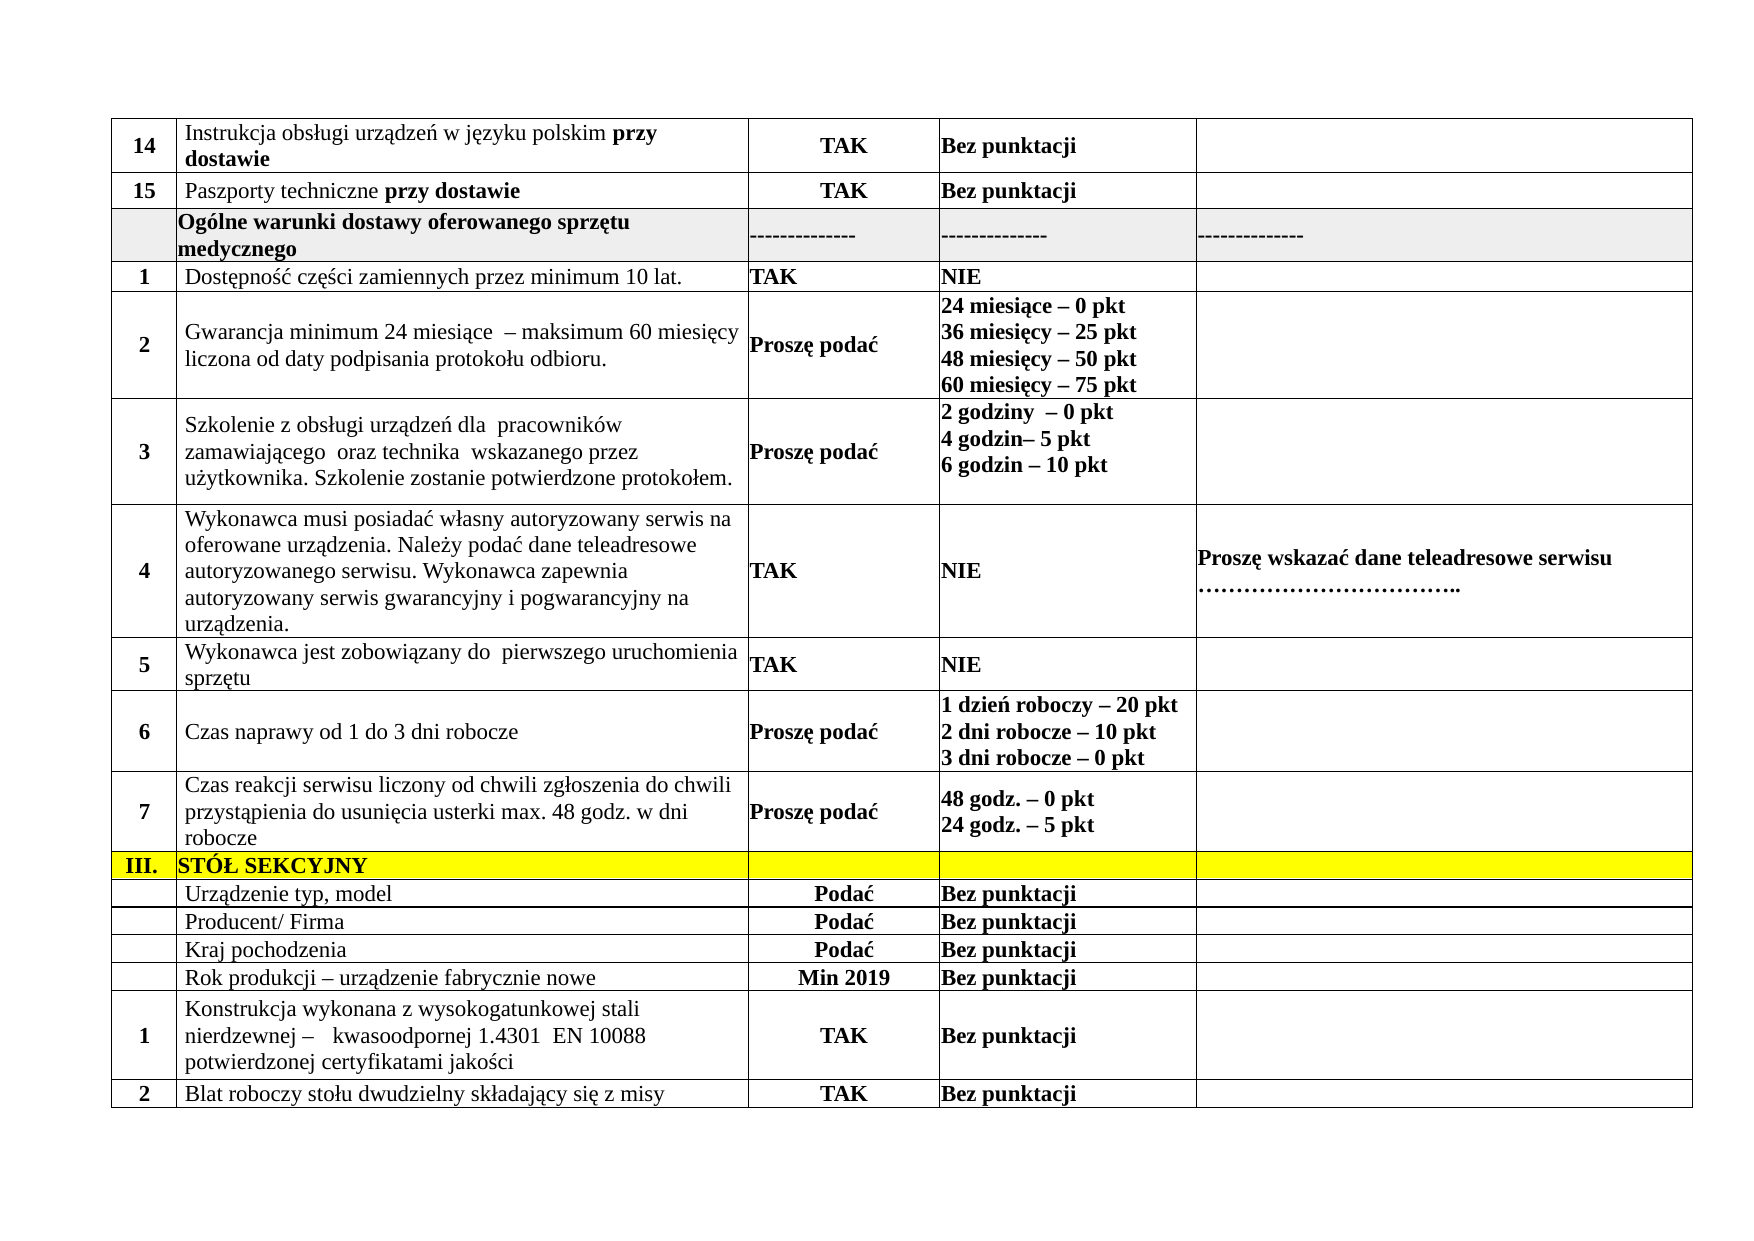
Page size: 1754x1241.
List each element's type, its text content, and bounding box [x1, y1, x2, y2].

table_cell TAK [749, 1080, 939, 1107]
table_cell Proszę wskazać dane teleadresowe serwisu …………………………….. [1197, 505, 1692, 637]
table_cell [1197, 963, 1692, 990]
table_cell [749, 852, 939, 878]
table_cell Konstrukcja wykonana z wysokogatunkowej stali nierdzewnej – kwasoodpornej 1.4301 EN 10088 potwierdzonej certyfikatami jakości [177, 991, 748, 1079]
table_cell 1 [112, 262, 176, 291]
table_cell -------------- [749, 209, 939, 261]
table_cell [1197, 691, 1692, 771]
table_cell TAK [749, 991, 939, 1079]
table_cell Dostępność części zamiennych przez minimum 10 lat. [177, 262, 748, 291]
table_cell [940, 852, 1196, 878]
table_cell Kraj pochodzenia [177, 935, 748, 962]
table_cell NIE [940, 638, 1196, 690]
table_cell Blat roboczy stołu dwudzielny składający się z misy [177, 1080, 748, 1107]
table_cell 3 [112, 399, 176, 504]
table_cell NIE [940, 262, 1196, 291]
table_cell [1197, 935, 1692, 962]
table_cell Min 2019 [749, 963, 939, 990]
table_cell [112, 880, 176, 906]
table_cell Ogólne warunki dostawy oferowanego sprzętu medycznego [177, 209, 748, 261]
table_cell [1197, 908, 1692, 934]
table_cell [1197, 852, 1692, 878]
table_cell 4 [112, 505, 176, 637]
table_cell Czas naprawy od 1 do 3 dni robocze [177, 691, 748, 771]
table_cell STÓŁ SEKCYJNY [177, 852, 748, 878]
table_cell 6 [112, 691, 176, 771]
table_cell [1197, 772, 1692, 851]
table_cell 2 [112, 292, 176, 397]
table_cell [1197, 399, 1692, 504]
table_cell Instrukcja obsługi urządzeń w języku polskim przy dostawie [177, 119, 748, 172]
table_cell Szkolenie z obsługi urządzeń dla pracowników zamawiającego oraz technika wskazanego przez użytkownika. Szkolenie zostanie potwierdzone protokołem. [177, 399, 748, 504]
table_cell Bez punktacji [940, 173, 1196, 207]
table_cell Proszę podać [749, 399, 939, 504]
table_cell [112, 209, 176, 261]
table_cell Proszę podać [749, 691, 939, 771]
table_cell Wykonawca musi posiadać własny autoryzowany serwis na oferowane urządzenia. Należy podać dane teleadresowe autoryzowanego serwisu. Wykonawca zapewnia autoryzowany serwis gwarancyjny i pogwarancyjny na urządzenia. [177, 505, 748, 637]
table_cell Bez punktacji [940, 935, 1196, 962]
table_cell [1197, 119, 1692, 172]
table_cell Rok produkcji – urządzenie fabrycznie nowe [177, 963, 748, 990]
table_cell 48 godz. – 0 pkt 24 godz. – 5 pkt [940, 772, 1196, 851]
table_cell 2 godziny – 0 pkt 4 godzin– 5 pkt 6 godzin – 10 pkt [940, 399, 1196, 504]
table_cell Bez punktacji [940, 991, 1196, 1079]
table_cell III. [112, 852, 176, 878]
table_cell Urządzenie typ, model [177, 880, 748, 906]
table_cell TAK [749, 262, 939, 291]
table_cell Podać [749, 935, 939, 962]
table_cell [1197, 638, 1692, 690]
table_cell [112, 963, 176, 990]
table_cell [1197, 991, 1692, 1079]
table_cell Paszporty techniczne przy dostawie [177, 173, 748, 207]
table_cell Gwarancja minimum 24 miesiące – maksimum 60 miesięcy liczona od daty podpisania protokołu odbioru. [177, 292, 748, 397]
table_cell -------------- [1197, 209, 1692, 261]
table_cell [112, 935, 176, 962]
table_cell TAK [749, 173, 939, 207]
table_cell Bez punktacji [940, 880, 1196, 906]
table_cell TAK [749, 119, 939, 172]
table_cell Bez punktacji [940, 1080, 1196, 1107]
table_cell [1197, 292, 1692, 397]
table_cell 1 dzień roboczy – 20 pkt 2 dni robocze – 10 pkt 3 dni robocze – 0 pkt [940, 691, 1196, 771]
table_cell Proszę podać [749, 292, 939, 397]
table_cell Czas reakcji serwisu liczony od chwili zgłoszenia do chwili przystąpienia do usunięcia usterki max. 48 godz. w dni robocze [177, 772, 748, 851]
table_cell Wykonawca jest zobowiązany do pierwszego uruchomienia sprzętu [177, 638, 748, 690]
table_cell [1197, 262, 1692, 291]
table_cell Bez punktacji [940, 963, 1196, 990]
table_cell [1197, 1080, 1692, 1107]
table_cell 5 [112, 638, 176, 690]
table_cell -------------- [940, 209, 1196, 261]
table_cell Bez punktacji [940, 908, 1196, 934]
table_cell 1 [112, 991, 176, 1079]
table_cell [1197, 173, 1692, 207]
table_cell [1197, 880, 1692, 906]
table_cell 2 [112, 1080, 176, 1107]
table_cell 7 [112, 772, 176, 851]
table_cell NIE [940, 505, 1196, 637]
table_cell TAK [749, 638, 939, 690]
table_cell Bez punktacji [940, 119, 1196, 172]
table_cell Podać [749, 880, 939, 906]
table_cell [112, 908, 176, 934]
table_cell Podać [749, 908, 939, 934]
table_cell 14 [112, 119, 176, 172]
table_cell 24 miesiące – 0 pkt 36 miesięcy – 25 pkt 48 miesięcy – 50 pkt 60 miesięcy – 75 pkt [940, 292, 1196, 397]
table_cell Producent/ Firma [177, 908, 748, 934]
table_cell 15 [112, 173, 176, 207]
table_cell TAK [749, 505, 939, 637]
table_cell Proszę podać [749, 772, 939, 851]
